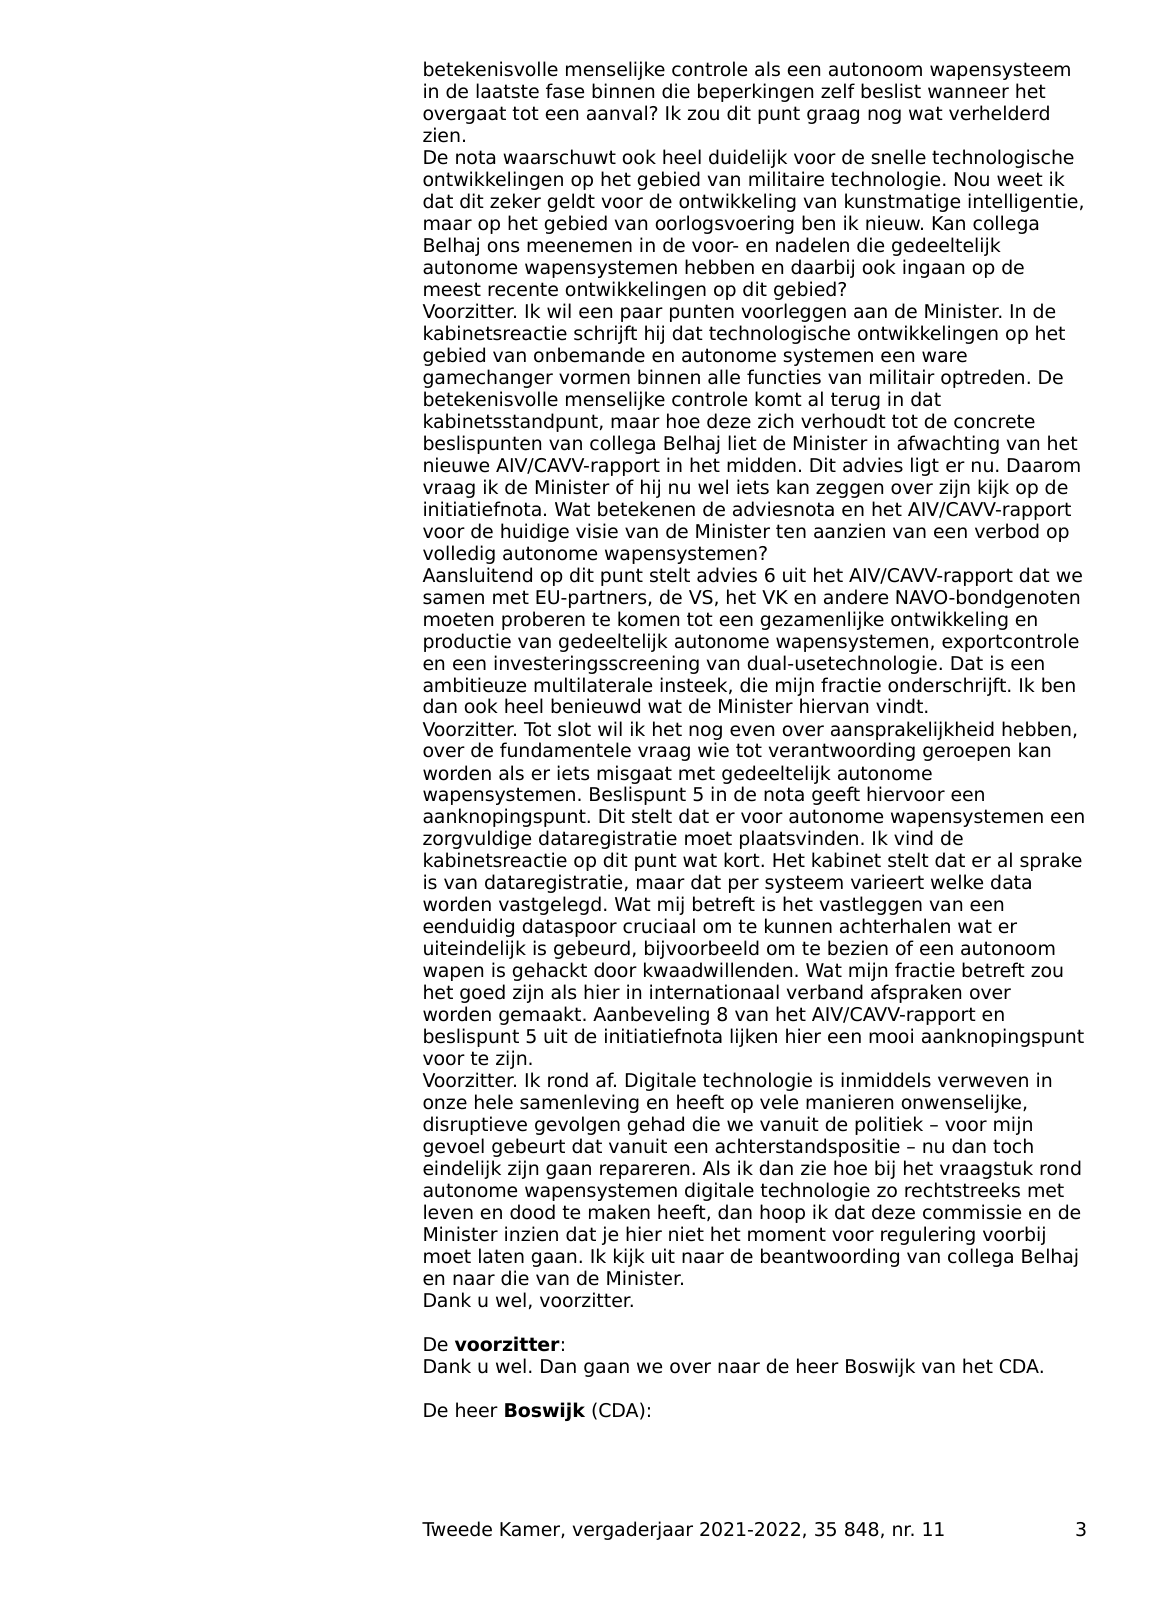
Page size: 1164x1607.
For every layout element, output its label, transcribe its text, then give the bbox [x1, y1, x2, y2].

text Voorzitter. Tot slot wil ik het nog even over aansprakelijkheid hebben, over de fundamentele vraag wie tot verantwoording geroepen kan worden als er iets misgaat met gedeeltelijk autonome wapensystemen. Beslispunt 5 in de nota geeft hiervoor een aanknopingspunt. Dit stelt dat er voor autonome wapensystemen een zorgvuldige dataregistratie moet plaatsvinden. Ik vind de kabinetsreactie op dit punt wat kort. Het kabinet stelt dat er al sprake is van dataregistratie, maar dat per systeem varieert welke data worden vastgelegd. Wat mij betreft is het vastleggen van een eenduidig dataspoor cruciaal om te kunnen achterhalen wat er uiteindelijk is gebeurd, bijvoorbeeld om te bezien of een autonoom wapen is gehackt door kwaadwillenden. Wat mijn fractie betreft zou het goed zijn als hier in internationaal verband afspraken over worden gemaakt. Aanbeveling 8 van het AIV/CAVV-rapport en beslispunt 5 uit de initiatiefnota lijken hier een mooi aanknopingspunt voor te zijn. [422, 718, 1087, 1070]
text Dank u wel, voorzitter. [422, 1290, 1087, 1312]
text Aansluitend op dit punt stelt advies 6 uit het AIV/CAVV-rapport dat we samen met EU-partners, de VS, het VK en andere NAVO-bondgenoten moeten proberen te komen tot een gezamenlijke ontwikkeling en productie van gedeeltelijk autonome wapensystemen, exportcontrole en een investeringsscreening van dual-usetechnologie. Dat is een ambitieuze multilaterale insteek, die mijn fractie onderschrijft. Ik ben dan ook heel benieuwd wat de Minister hiervan vindt. [422, 564, 1087, 718]
text Voorzitter. Ik wil een paar punten voorleggen aan de Minister. In de kabinetsreactie schrijft hij dat technologische ontwikkelingen op het gebied van onbemande en autonome systemen een ware gamechanger vormen binnen alle functies van militair optreden. De betekenisvolle menselijke controle komt al terug in dat kabinetsstandpunt, maar hoe deze zich verhoudt tot de concrete beslispunten van collega Belhaj liet de Minister in afwachting van het nieuwe AIV/CAVV-rapport in het midden. Dit advies ligt er nu. Daarom vraag ik de Minister of hij nu wel iets kan zeggen over zijn kijk op de initiatiefnota. Wat betekenen de adviesnota en het AIV/CAVV-rapport voor de huidige visie van de Minister ten aanzien van een verbod op volledig autonome wapensystemen? [422, 301, 1087, 564]
text Dank u wel. Dan gaan we over naar de heer Boswijk van het CDA. [422, 1356, 1087, 1378]
text betekenisvolle menselijke controle als een autonoom wapensysteem in de laatste fase binnen die beperkingen zelf beslist wanneer het overgaat tot een aanval? Ik zou dit punt graag nog wat verhelderd zien. [422, 59, 1087, 147]
text De heer Boswijk (CDA): [422, 1400, 1087, 1422]
text De nota waarschuwt ook heel duidelijk voor de snelle technologische ontwikkelingen op het gebied van militaire technologie. Nou weet ik dat dit zeker geldt voor de ontwikkeling van kunstmatige intelligentie, maar op het gebied van oorlogsvoering ben ik nieuw. Kan collega Belhaj ons meenemen in de voor- en nadelen die gedeeltelijk autonome wapensystemen hebben en daarbij ook ingaan op de meest recente ontwikkelingen op dit gebied? [422, 147, 1087, 301]
text Voorzitter. Ik rond af. Digitale technologie is inmiddels verweven in onze hele samenleving en heeft op vele manieren onwenselijke, disruptieve gevolgen gehad die we vanuit de politiek – voor mijn gevoel gebeurt dat vanuit een achterstandspositie – nu dan toch eindelijk zijn gaan repareren. Als ik dan zie hoe bij het vraagstuk rond autonome wapensystemen digitale technologie zo rechtstreeks met leven en dood te maken heeft, dan hoop ik dat deze commissie en de Minister inzien dat je hier niet het moment voor regulering voorbij moet laten gaan. Ik kijk uit naar de beantwoording van collega Belhaj en naar die van de Minister. [422, 1070, 1087, 1290]
text De voorzitter: [422, 1334, 1087, 1356]
